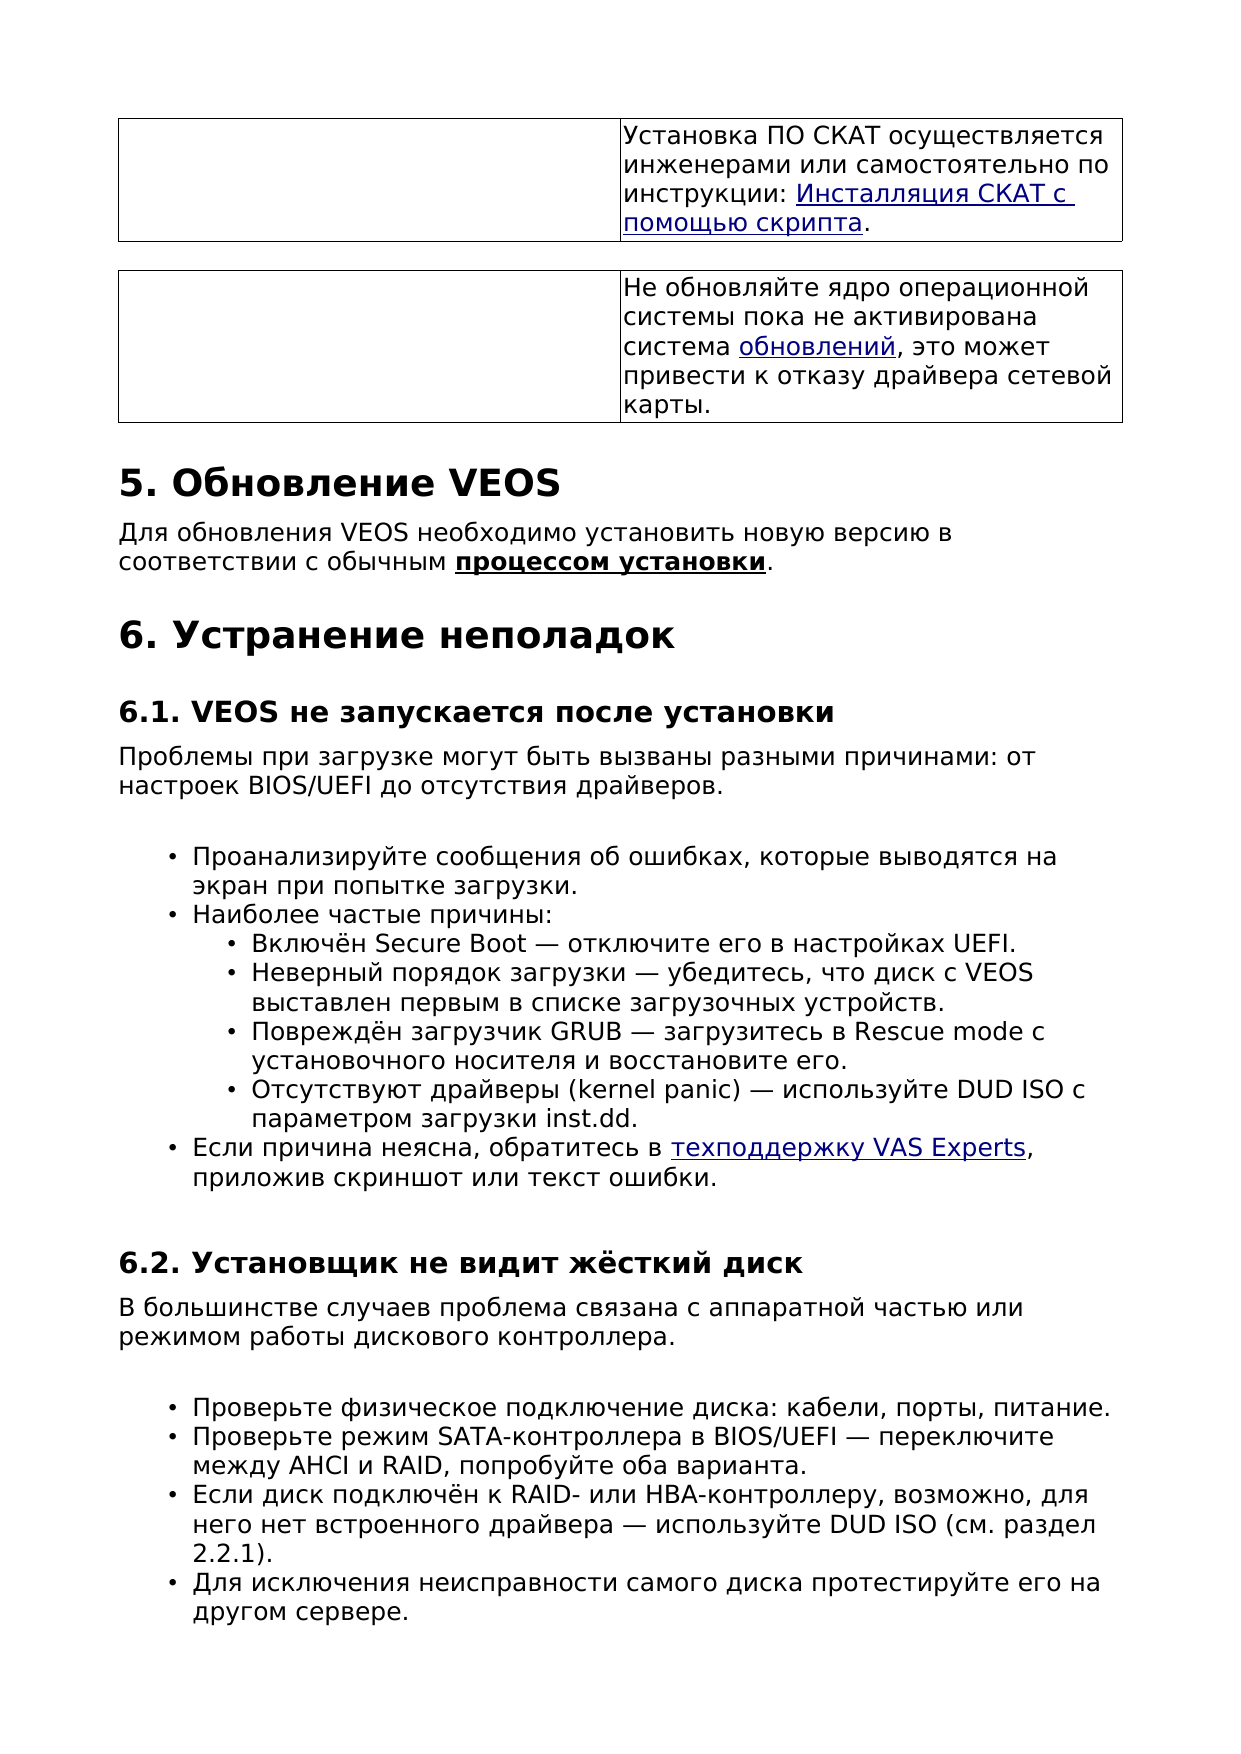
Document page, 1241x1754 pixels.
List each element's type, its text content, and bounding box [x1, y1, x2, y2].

table_header Установка ПО СКАТ осуществляется инженерами или самостоятельно по инструкции: Инсталляция СКАТ с помощью скрипта. [621, 119, 1122, 241]
list Включён Secure Boot — отключите его в настройках UEFI. [236, 929, 1122, 959]
text В большинстве случаев проблема связана с аппаратной частью или режимом работы дискового контроллера. [118, 1293, 1122, 1351]
list Отсутствуют драйверы (kernel panic) — используйте DUD ISO с параметром загрузки inst.dd. [236, 1075, 1122, 1134]
table_header Не обновляйте ядро операционной системы пока не активирована система обновлений, это может привести к отказу драйвера сетевой карты. [621, 271, 1122, 422]
subtitle 6.1. VEOS не запускается после установки [118, 695, 1122, 729]
list Повреждён загрузчик GRUB — загрузитесь в Rescue mode с установочного носителя и восстановите его. [236, 1017, 1122, 1075]
list Наиболее частые причины: [177, 900, 1122, 929]
list Проверьте режим SATA-контроллера в BIOS/UEFI — переключите между AHCI и RAID, попробуйте оба варианта. [177, 1422, 1122, 1481]
list Проверьте физическое подключение диска: кабели, порты, питание. [177, 1393, 1122, 1422]
subtitle 6. Устранение неполадок [118, 614, 1122, 658]
list Неверный порядок загрузки — убедитесь, что диск с VEOS выставлен первым в списке загрузочных устройств. [236, 959, 1122, 1017]
subtitle 5. Обновление VEOS [118, 462, 1122, 506]
table_header [119, 271, 620, 422]
list Проанализируйте сообщения об ошибках, которые выводятся на экран при попытке загрузки. [177, 842, 1122, 900]
list Для исключения неисправности самого диска протестируйте его на другом сервере. [177, 1568, 1122, 1627]
text Для обновления VEOS необходимо установить новую версию в соответствии с обычным процессом установки. [118, 518, 1122, 577]
table_header [119, 119, 620, 241]
subtitle 6.2. Установщик не видит жёсткий диск [118, 1246, 1122, 1280]
list Если причина неясна, обратитесь в техподдержку VAS Experts, приложив скриншот или текст ошибки. [177, 1134, 1122, 1192]
list Если диск подключён к RAID- или HBA-контроллеру, возможно, для него нет встроенного драйвера — используйте DUD ISO (см. раздел 2.2.1). [177, 1481, 1122, 1568]
text Проблемы при загрузке могут быть вызваны разными причинами: от настроек BIOS/UEFI до отсутствия драйверов. [118, 742, 1122, 800]
